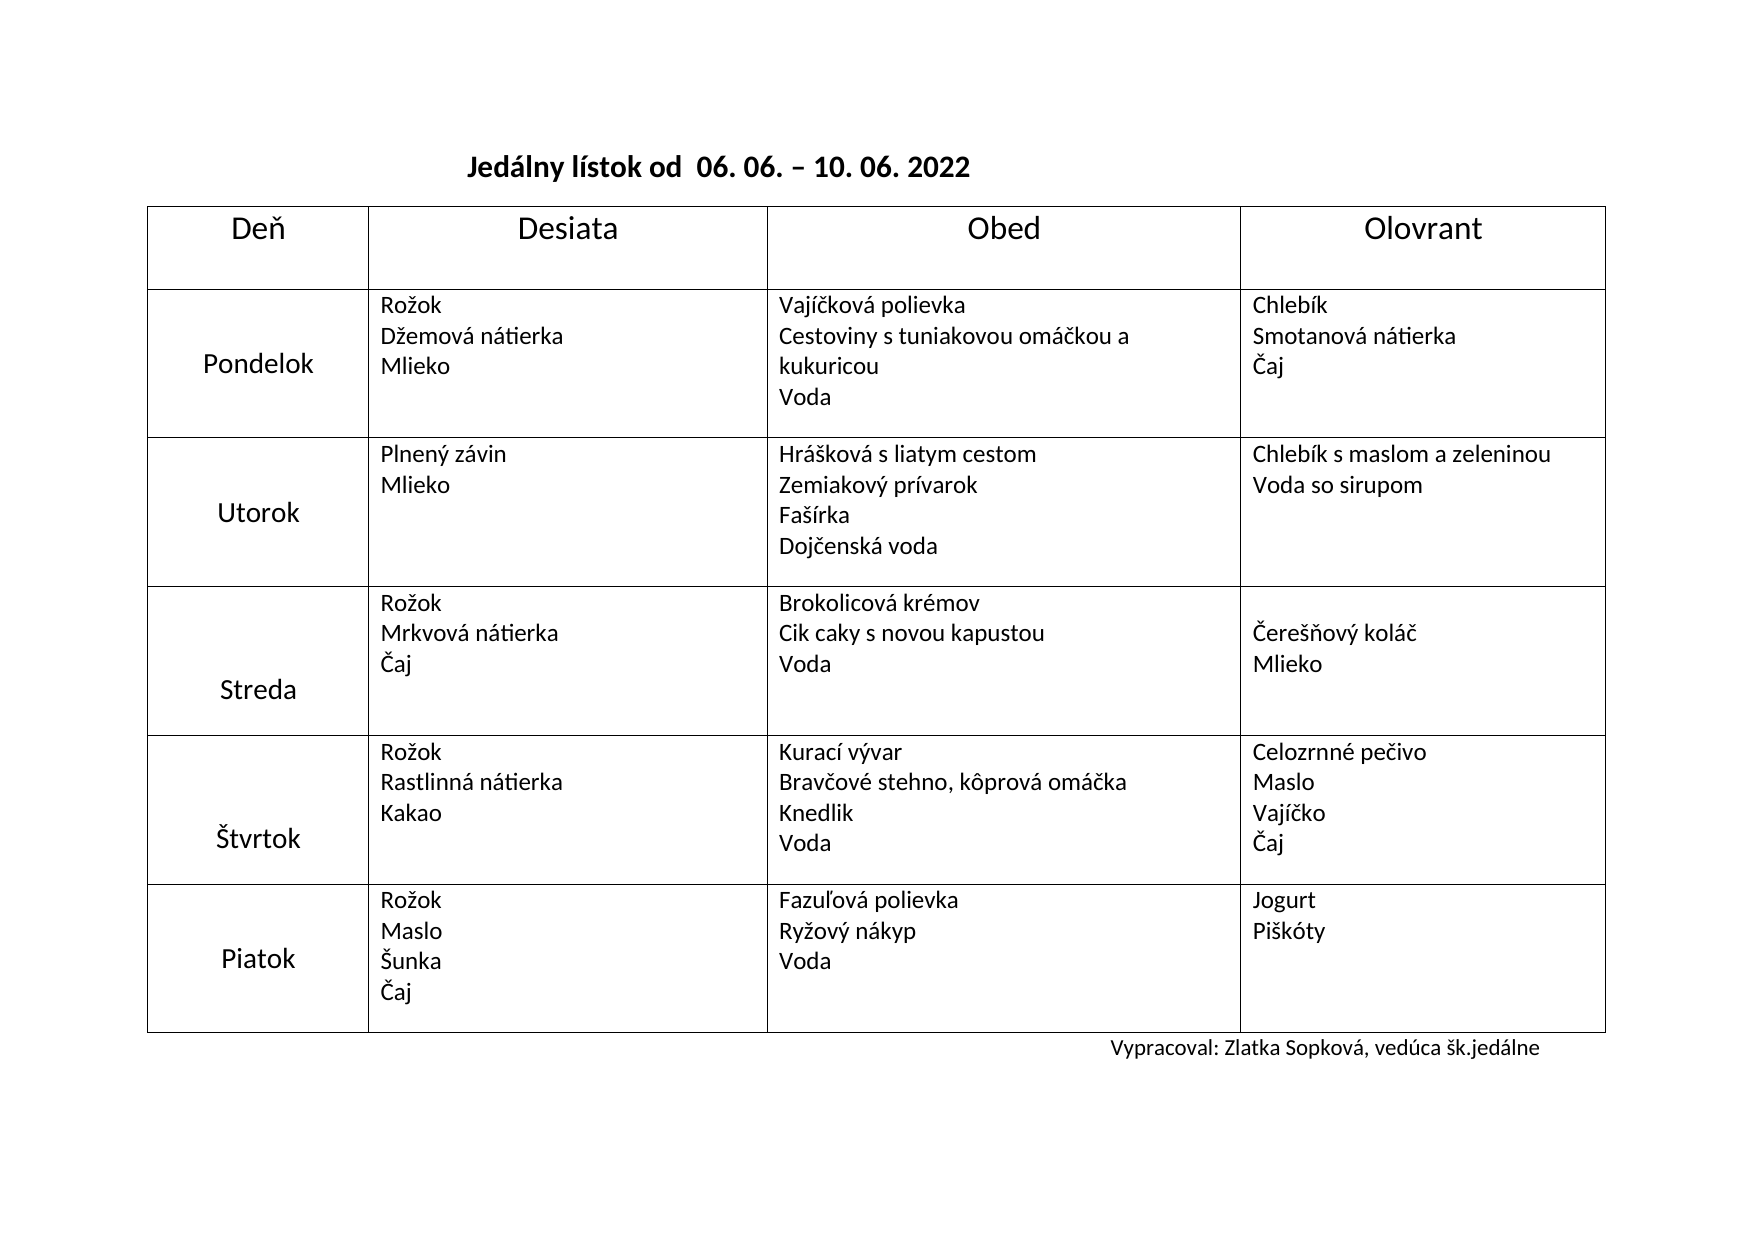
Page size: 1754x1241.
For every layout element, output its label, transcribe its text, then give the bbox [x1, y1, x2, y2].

table_cell Jogurt Piškóty [1241, 885, 1605, 1032]
table_cell Plnený závin Mlieko [369, 438, 767, 586]
table_cell Fazuľová polievka Ryžový nákyp Voda [768, 885, 1240, 1032]
table_cell Chlebík Smotanová nátierka Čaj [1241, 290, 1605, 437]
table_cell Štvrtok [148, 736, 368, 883]
table_cell Hrášková s liatym cestom Zemiakový prívarok Fašírka Dojčenská voda [768, 438, 1240, 586]
table_cell Pondelok [148, 290, 368, 437]
table_cell Piatok [148, 885, 368, 1032]
table_cell Brokolicová krémov Cik caky s novou kapustou Voda [768, 587, 1240, 735]
table_cell Streda [148, 587, 368, 735]
table_cell Celozrnné pečivo Maslo Vajíčko Čaj [1241, 736, 1605, 883]
table_cell Utorok [148, 438, 368, 586]
text Vypracoval: Zlatka Sopková, vedúca šk.jedálne [148, 1033, 1606, 1061]
table_cell Rožok Mrkvová nátierka Čaj [369, 587, 767, 735]
table_cell Vajíčková polievka Cestoviny s tuniakovou omáčkou a kukuricou Voda [768, 290, 1240, 437]
table_cell Rožok Rastlinná nátierka Kakao [369, 736, 767, 883]
table_cell Čerešňový koláč Mlieko [1241, 587, 1605, 735]
table_cell Rožok Maslo Šunka Čaj [369, 885, 767, 1032]
table_header Olovrant [1241, 207, 1605, 288]
table_cell Rožok Džemová nátierka Mlieko [369, 290, 767, 437]
table_header Deň [148, 207, 368, 288]
text Jedálny lístok od 06. 06. – 10. 06. 2022 [148, 148, 1606, 186]
table_cell Chlebík s maslom a zeleninou Voda so sirupom [1241, 438, 1605, 586]
table_header Obed [768, 207, 1240, 288]
table_cell Kurací vývar Bravčové stehno, kôprová omáčka Knedlik Voda [768, 736, 1240, 883]
table_header Desiata [369, 207, 767, 288]
